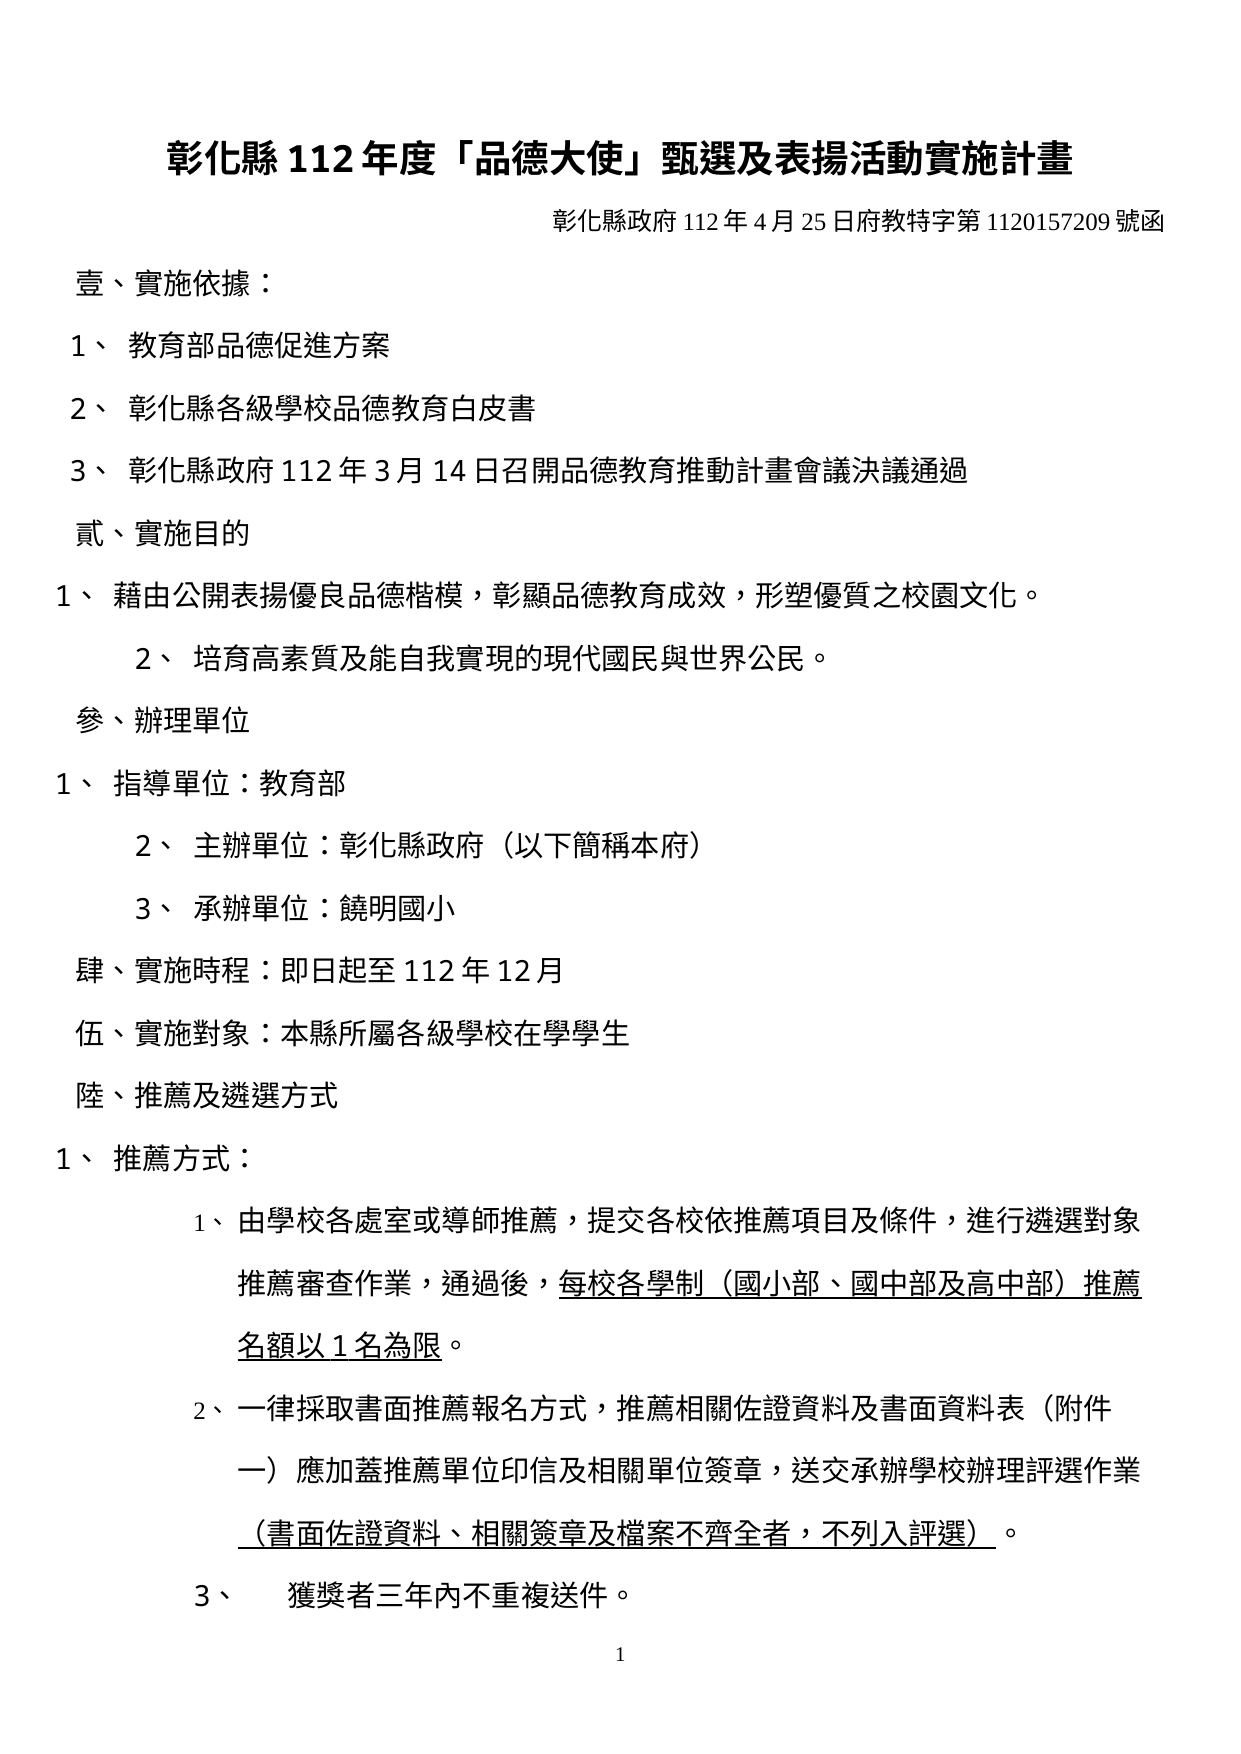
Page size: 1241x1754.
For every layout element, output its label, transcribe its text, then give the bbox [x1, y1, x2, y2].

list 實施依據： [75, 240, 1165, 302]
list 彰化縣政府112年3月14日召開品德教育推動計畫會議決議通過 [69, 427, 1165, 490]
list 實施對象：本縣所屬各級學校在學學生 [75, 990, 1165, 1052]
list 辦理單位 [75, 677, 1165, 740]
list 主辦單位：彰化縣政府（以下簡稱本府） [134, 802, 1165, 865]
list 承辦單位：饒明國小 [134, 865, 1165, 927]
list 推薦及遴選方式 [75, 1052, 1165, 1115]
list 一律採取書面推薦報名方式，推薦相關佐證資料及書面資料表（附件一）應加蓋推薦單位印信及相關單位簽章，送交承辦學校辦理評選作業（書面佐證資料、相關簽章及檔案不齊全者，不列入評選）。 [193, 1365, 1165, 1552]
list 獲獎者三年內不重複送件。 [193, 1552, 1165, 1615]
text 彰化縣政府112年4月25日府教特字第1120157209號函 [75, 177, 1165, 240]
list 培育高素質及能自我實現的現代國民與世界公民。 [134, 615, 1165, 677]
text 彰化縣112年度「品德大使」甄選及表揚活動實施計畫 [75, 115, 1165, 177]
list 實施時程：即日起至112年12月 [75, 927, 1165, 990]
list 彰化縣各級學校品德教育白皮書 [69, 365, 1165, 427]
list 由學校各處室或導師推薦，提交各校依推薦項目及條件，進行遴選對象推薦審查作業，通過後，每校各學制（國小部、國中部及高中部）推薦名額以1名為限。 [193, 1177, 1165, 1365]
list 推薦方式： [54, 1115, 1165, 1177]
list 藉由公開表揚優良品德楷模，彰顯品德教育成效，形塑優質之校園文化。 [54, 552, 1165, 615]
list 實施目的 [75, 490, 1165, 552]
list 指導單位：教育部 [54, 740, 1165, 802]
list 教育部品德促進方案 [69, 302, 1165, 365]
